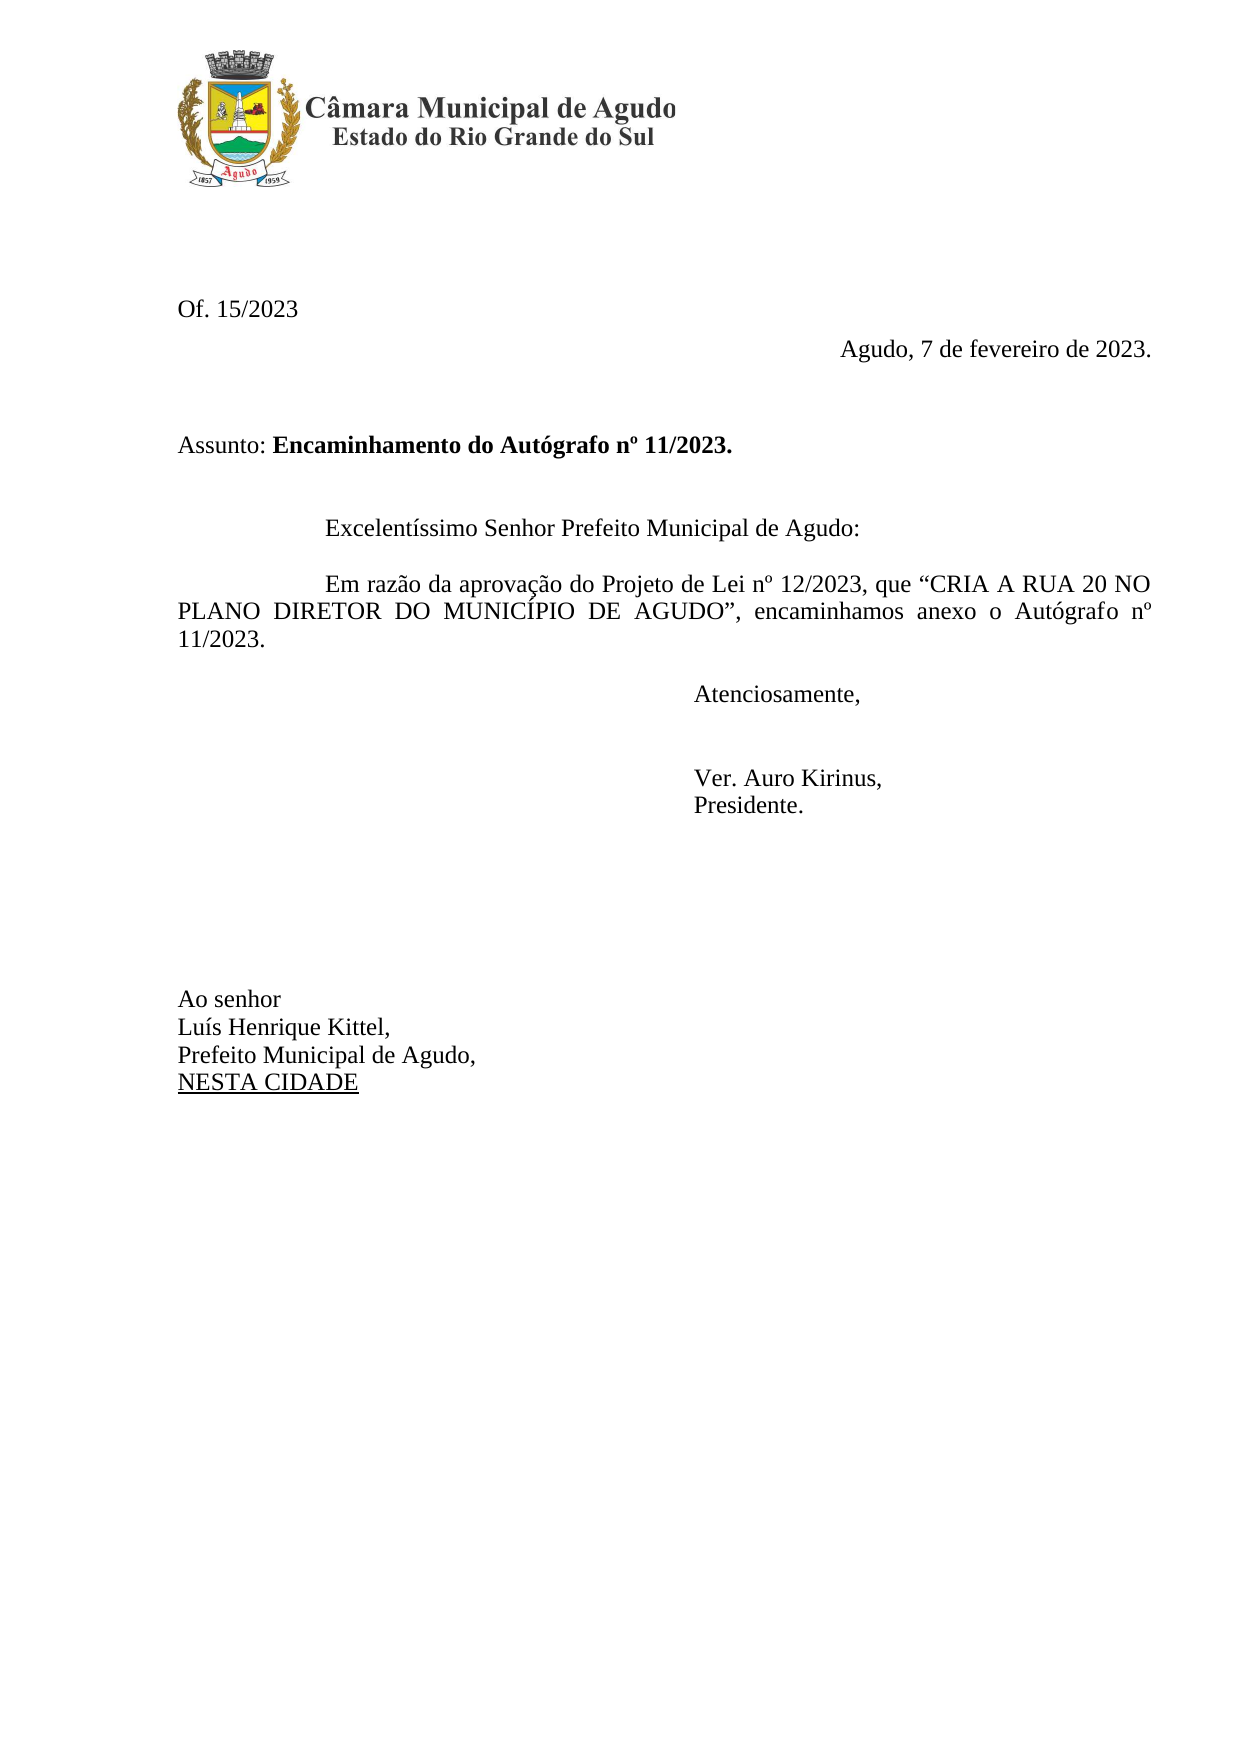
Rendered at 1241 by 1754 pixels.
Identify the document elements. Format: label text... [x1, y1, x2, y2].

text Excelentíssimo Senhor Prefeito Municipal de Agudo: [177, 514, 1152, 542]
text Of. 15/2023 [177, 295, 1152, 323]
picture [177, 50, 676, 187]
text Luís Henrique Kittel, [177, 1013, 1152, 1041]
text Agudo, 7 de fevereiro de 2023. [177, 336, 1152, 363]
text Prefeito Municipal de Agudo, [177, 1041, 1152, 1068]
text Presidente. [546, 791, 1152, 819]
text NESTA CIDADE [177, 1068, 1152, 1096]
text Atenciosamente, [546, 681, 1152, 708]
text Em razão da aprovação do Projeto de Lei nº 12/2023, que “CRIA A RUA 20 NO PLANO DIRETOR DO MUNICÍPIO DE AGUDO”, encaminhamos anexo o Autógrafo nº 11/2023. [177, 570, 1152, 653]
text Ver. Auro Kirinus, [546, 764, 1152, 791]
text Assunto: Encaminhamento do Autógrafo nº 11/2023. [177, 431, 1152, 459]
text Ao senhor [177, 985, 1152, 1013]
